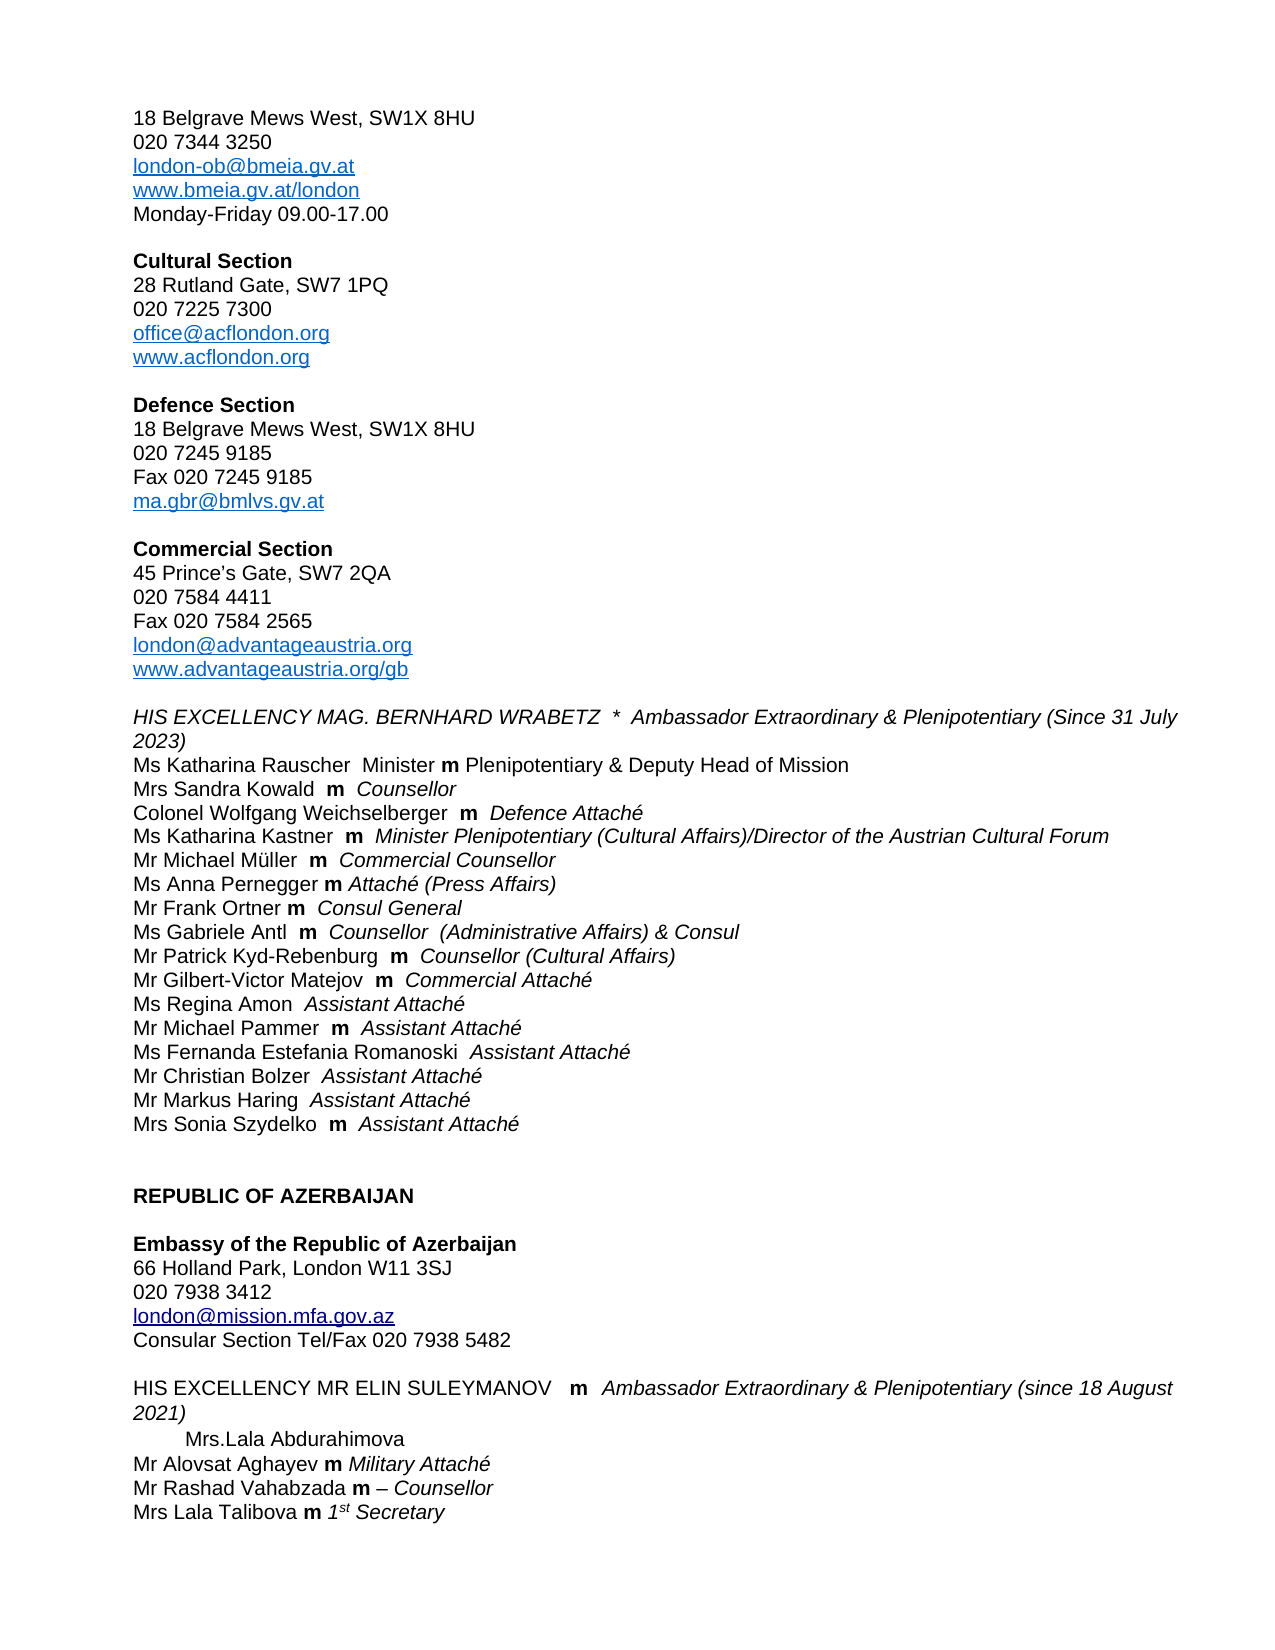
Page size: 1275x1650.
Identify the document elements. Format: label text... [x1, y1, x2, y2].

text Ms Fernanda Estefania Romanoski Assistant Attaché [133, 1040, 1181, 1064]
text HIS EXCELLENCY MAG. BERNHARD WRABETZ * Ambassador Extraordinary & Plenipotentiary (Since 31 July 2023) [133, 704, 1181, 752]
text Ms Katharina Rauscher Minister m Plenipotentiary & Deputy Head of Mission [133, 752, 1181, 776]
text 020 7938 3412 [133, 1279, 1181, 1303]
text Mrs Sandra Kowald m Counsellor [133, 776, 1181, 800]
text HIS EXCELLENCY MR ELIN SULEYMANOV m Ambassador Extraordinary & Plenipotentiary (since 18 August 2021) [133, 1375, 1181, 1425]
text Commercial Section [133, 537, 1181, 561]
text Mr Frank Ortner m Consul General [133, 896, 1181, 920]
text Monday-Friday 09.00-17.00 [133, 201, 1181, 225]
text ma.gbr@bmlvs.gv.at [133, 489, 1181, 513]
text Mr Michael Pammer m Assistant Attaché [133, 1016, 1181, 1040]
text Consular Section Tel/Fax 020 7938 5482 [133, 1327, 1181, 1351]
text london@advantageaustria.org [133, 633, 1181, 657]
text www.acflondon.org [133, 345, 1181, 369]
text 020 7344 3250 [133, 129, 1181, 153]
text 020 7245 9185 [133, 441, 1181, 465]
text REPUBLIC OF AZERBAIJAN [133, 1184, 1181, 1208]
text Mrs.Lala Abdurahimova [133, 1427, 1181, 1451]
text Ms Regina Amon Assistant Attaché [133, 992, 1181, 1016]
text 18 Belgrave Mews West, SW1X 8HU [133, 417, 1181, 441]
text Mr Alovsat Aghayev m Military Attaché [133, 1452, 1181, 1476]
text 66 Holland Park, London W11 3SJ [133, 1256, 1181, 1279]
text Mrs Lala Talibova m 1st Secretary [133, 1500, 1181, 1524]
text office@acflondon.org [133, 321, 1181, 345]
text Mr Patrick Kyd-Rebenburg m Counsellor (Cultural Affairs) [133, 944, 1181, 968]
text Mrs Sonia Szydelko m Assistant Attaché [133, 1112, 1181, 1136]
text Fax 020 7584 2565 [133, 609, 1181, 633]
text london-ob@bmeia.gv.at [133, 153, 1181, 177]
text Embassy of the Republic of Azerbaijan [133, 1232, 1181, 1256]
text Mr Gilbert-Victor Matejov m Commercial Attaché [133, 968, 1181, 992]
text Defence Section [133, 393, 1181, 417]
text 020 7225 7300 [133, 297, 1181, 321]
text 45 Prince’s Gate, SW7 2QA [133, 561, 1181, 585]
text Mr Michael Müller m Commercial Counsellor [133, 848, 1181, 872]
text 020 7584 4411 [133, 585, 1181, 609]
text 28 Rutland Gate, SW7 1PQ [133, 273, 1181, 297]
text Ms Anna Pernegger m Attaché (Press Affairs) [133, 872, 1181, 896]
text Cultural Section [133, 249, 1181, 273]
text 18 Belgrave Mews West, SW1X 8HU [133, 106, 1181, 129]
text www.bmeia.gv.at/london [133, 177, 1181, 201]
text Ms Gabriele Antl m Counsellor (Administrative Affairs) & Consul [133, 920, 1181, 944]
text london@mission.mfa.gov.az [133, 1303, 1181, 1327]
text www.advantageaustria.org/gb [133, 657, 1181, 681]
text Ms Katharina Kastner m Minister Plenipotentiary (Cultural Affairs)/Director of the Austrian Cultural Forum [133, 824, 1181, 848]
text Mr Markus Haring Assistant Attaché [133, 1088, 1181, 1112]
text Mr Rashad Vahabzada m – Counsellor [133, 1476, 1181, 1500]
text Fax 020 7245 9185 [133, 465, 1181, 489]
text Colonel Wolfgang Weichselberger m Defence Attaché [133, 800, 1181, 824]
text Mr Christian Bolzer Assistant Attaché [133, 1064, 1181, 1088]
